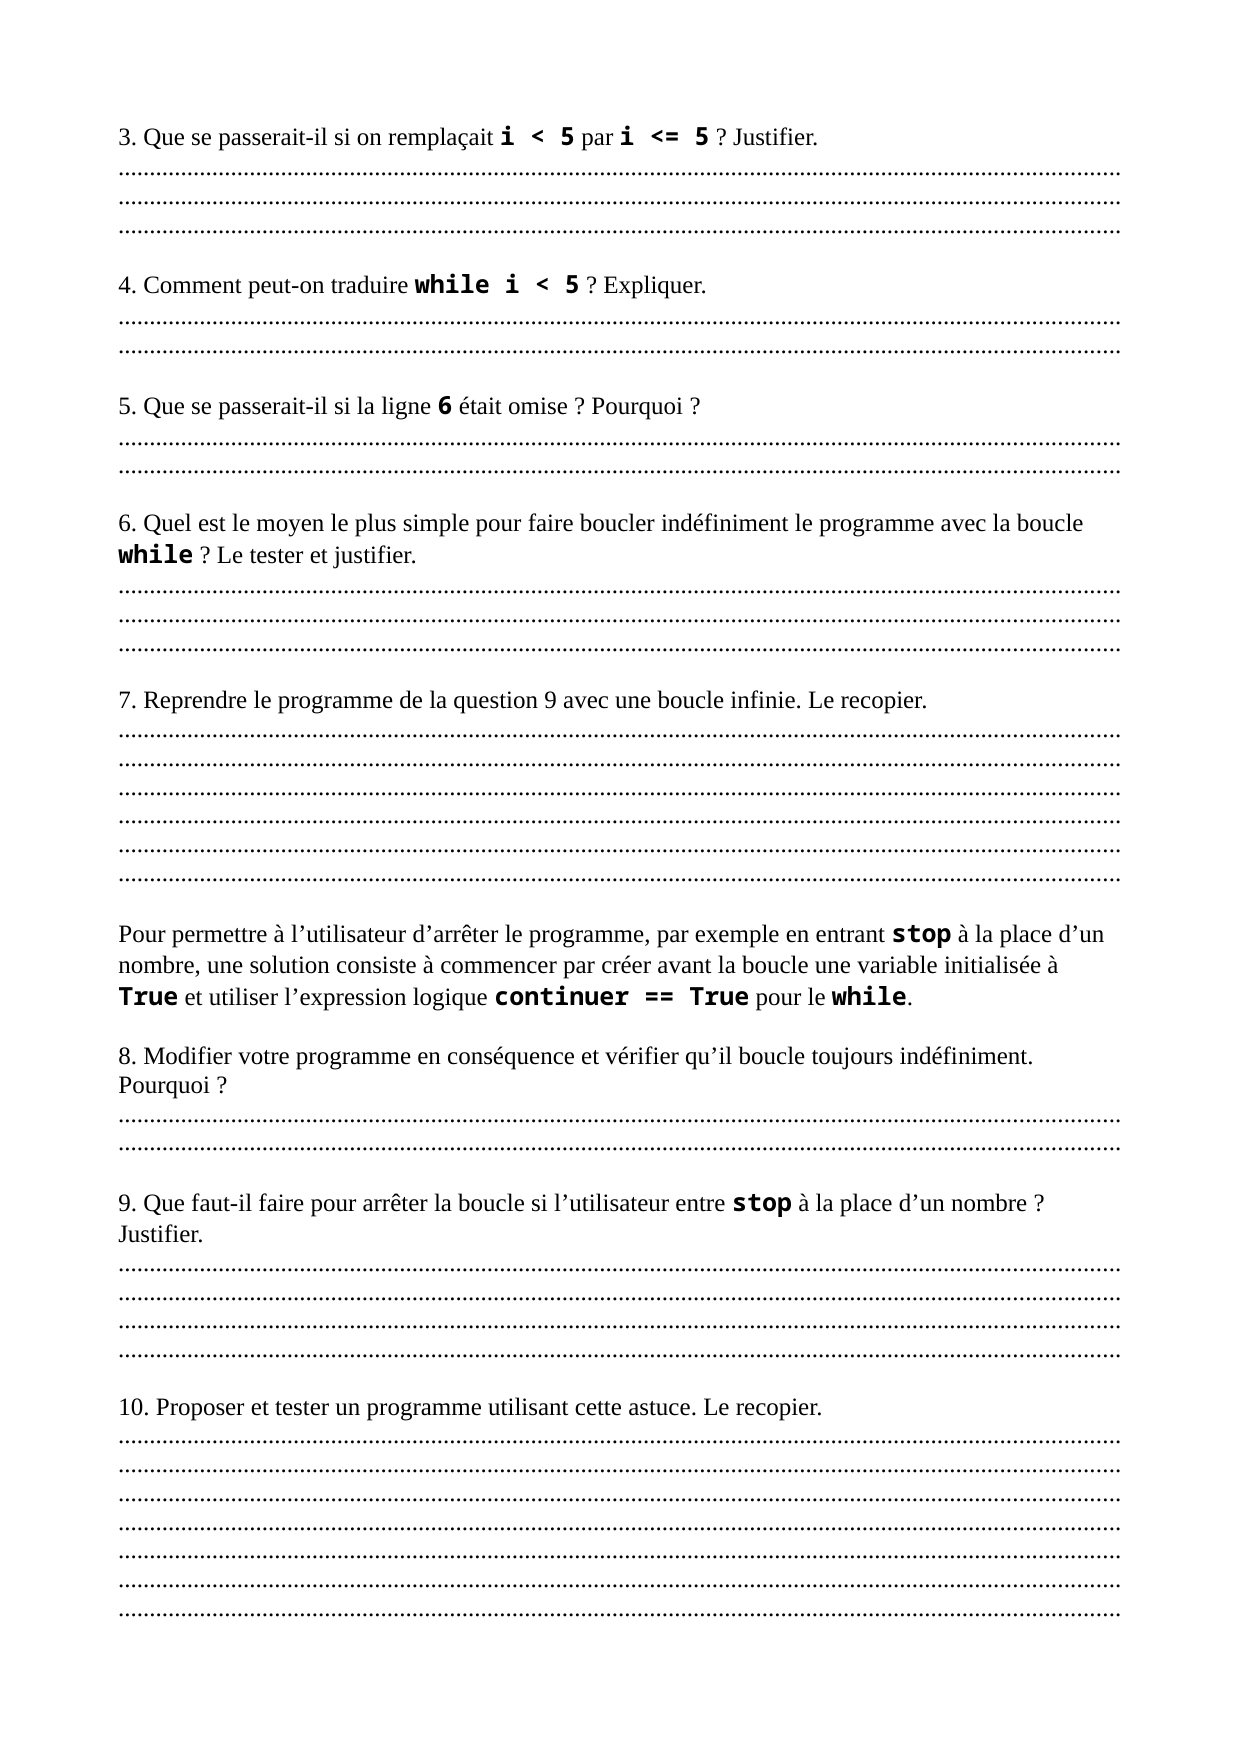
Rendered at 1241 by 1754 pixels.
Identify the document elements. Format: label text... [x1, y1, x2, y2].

text 6. Quel est le moyen le plus simple pour faire boucler indéfiniment le programme avec la boucle while ? Le tester et justifier. [118, 508, 1122, 571]
text 9. Que faut-il faire pour arrêter la boucle si l’utilisateur entre stop à la place d’un nombre ? Justifier. [118, 1185, 1122, 1248]
text 10. Proposer et tester un programme utilisant cette astuce. Le recopier. [118, 1392, 1122, 1420]
text 8. Modifier votre programme en conséquence et vérifier qu’il boucle toujours indéfiniment. Pourquoi ? [118, 1041, 1122, 1099]
text Pour permettre à l’utilisateur d’arrêter le programme, par exemple en entrant stop à la place d’un nombre, une solution consiste à commencer par créer avant la boucle une variable initialisée à True et utiliser l’expression logique continuer == True pour le while. [118, 916, 1122, 1012]
text 7. Reprendre le programme de la question 9 avec une boucle infinie. Le recopier. [118, 686, 1122, 714]
text 3. Que se passerait-il si on remplaçait i < 5 par i <= 5 ? Justifier. [118, 118, 1122, 152]
text 5. Que se passerait-il si la ligne 6 était omise ? Pourquoi ? [118, 387, 1122, 422]
text 4. Comment peut-on traduire while i < 5 ? Expliquer. [118, 267, 1122, 301]
